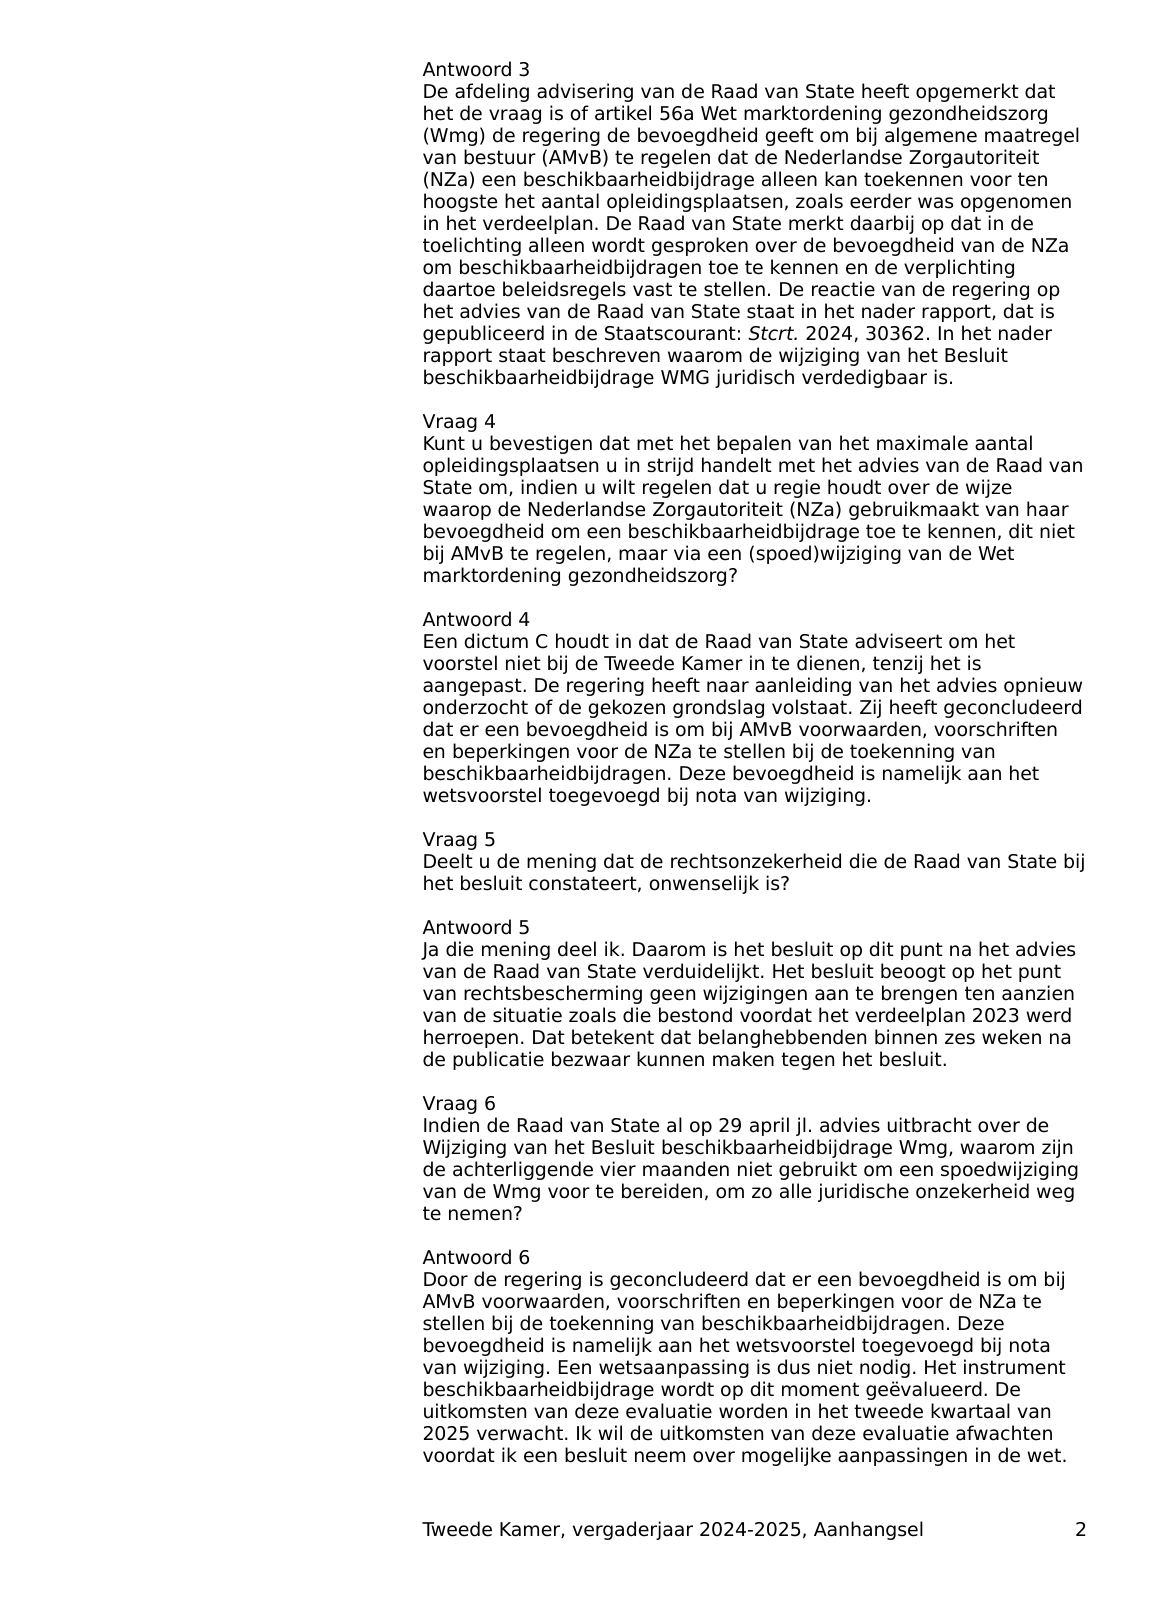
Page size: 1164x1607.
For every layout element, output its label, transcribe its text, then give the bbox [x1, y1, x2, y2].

text Kunt u bevestigen dat met het bepalen van het maximale aantal opleidingsplaatsen u in strijd handelt met het advies van de Raad van State om, indien u wilt regelen dat u regie houdt over de wijze waarop de Nederlandse Zorgautoriteit (NZa) gebruikmaakt van haar bevoegdheid om een beschikbaarheidbijdrage toe te kennen, dit niet bij AMvB te regelen, maar via een (spoed)wijziging van de Wet marktordening gezondheidszorg? [422, 433, 1087, 587]
text Door de regering is geconcludeerd dat er een bevoegdheid is om bij AMvB voorwaarden, voorschriften en beperkingen voor de NZa te stellen bij de toekenning van beschikbaarheidbijdragen. Deze bevoegdheid is namelijk aan het wetsvoorstel toegevoegd bij nota van wijziging. Een wetsaanpassing is dus niet nodig. Het instrument beschikbaarheidbijdrage wordt op dit moment geëvalueerd. De uitkomsten van deze evaluatie worden in het tweede kwartaal van 2025 verwacht. Ik wil de uitkomsten van deze evaluatie afwachten voordat ik een besluit neem over mogelijke aanpassingen in de wet. [422, 1269, 1087, 1467]
text Antwoord 4 [422, 609, 1087, 631]
text Antwoord 3 [422, 59, 1087, 81]
text Vraag 6 [422, 1093, 1087, 1115]
text Vraag 5 [422, 829, 1087, 851]
text Antwoord 5 [422, 917, 1087, 939]
text Deelt u de mening dat de rechtsonzekerheid die de Raad van State bij het besluit constateert, onwenselijk is? [422, 851, 1087, 895]
text Antwoord 6 [422, 1247, 1087, 1269]
text De afdeling advisering van de Raad van State heeft opgemerkt dat het de vraag is of artikel 56a Wet marktordening gezondheidszorg (Wmg) de regering de bevoegdheid geeft om bij algemene maatregel van bestuur (AMvB) te regelen dat de Nederlandse Zorgautoriteit (NZa) een beschikbaarheidbijdrage alleen kan toekennen voor ten hoogste het aantal opleidingsplaatsen, zoals eerder was opgenomen in het verdeelplan. De Raad van State merkt daarbij op dat in de toelichting alleen wordt gesproken over de bevoegdheid van de NZa om beschikbaarheidbijdragen toe te kennen en de verplichting daartoe beleidsregels vast te stellen. De reactie van de regering op het advies van de Raad van State staat in het nader rapport, dat is gepubliceerd in de Staatscourant: Stcrt. 2024, 30362. In het nader rapport staat beschreven waarom de wijziging van het Besluit beschikbaarheidbijdrage WMG juridisch verdedigbaar is. [422, 81, 1087, 389]
text Een dictum C houdt in dat de Raad van State adviseert om het voorstel niet bij de Tweede Kamer in te dienen, tenzij het is aangepast. De regering heeft naar aanleiding van het advies opnieuw onderzocht of de gekozen grondslag volstaat. Zij heeft geconcludeerd dat er een bevoegdheid is om bij AMvB voorwaarden, voorschriften en beperkingen voor de NZa te stellen bij de toekenning van beschikbaarheidbijdragen. Deze bevoegdheid is namelijk aan het wetsvoorstel toegevoegd bij nota van wijziging. [422, 631, 1087, 807]
text Ja die mening deel ik. Daarom is het besluit op dit punt na het advies van de Raad van State verduidelijkt. Het besluit beoogt op het punt van rechtsbescherming geen wijzigingen aan te brengen ten aanzien van de situatie zoals die bestond voordat het verdeelplan 2023 werd herroepen. Dat betekent dat belanghebbenden binnen zes weken na de publicatie bezwaar kunnen maken tegen het besluit. [422, 939, 1087, 1071]
text Indien de Raad van State al op 29 april jl. advies uitbracht over de Wijziging van het Besluit beschikbaarheidbijdrage Wmg, waarom zijn de achterliggende vier maanden niet gebruikt om een spoedwijziging van de Wmg voor te bereiden, om zo alle juridische onzekerheid weg te nemen? [422, 1115, 1087, 1225]
text Vraag 4 [422, 411, 1087, 433]
